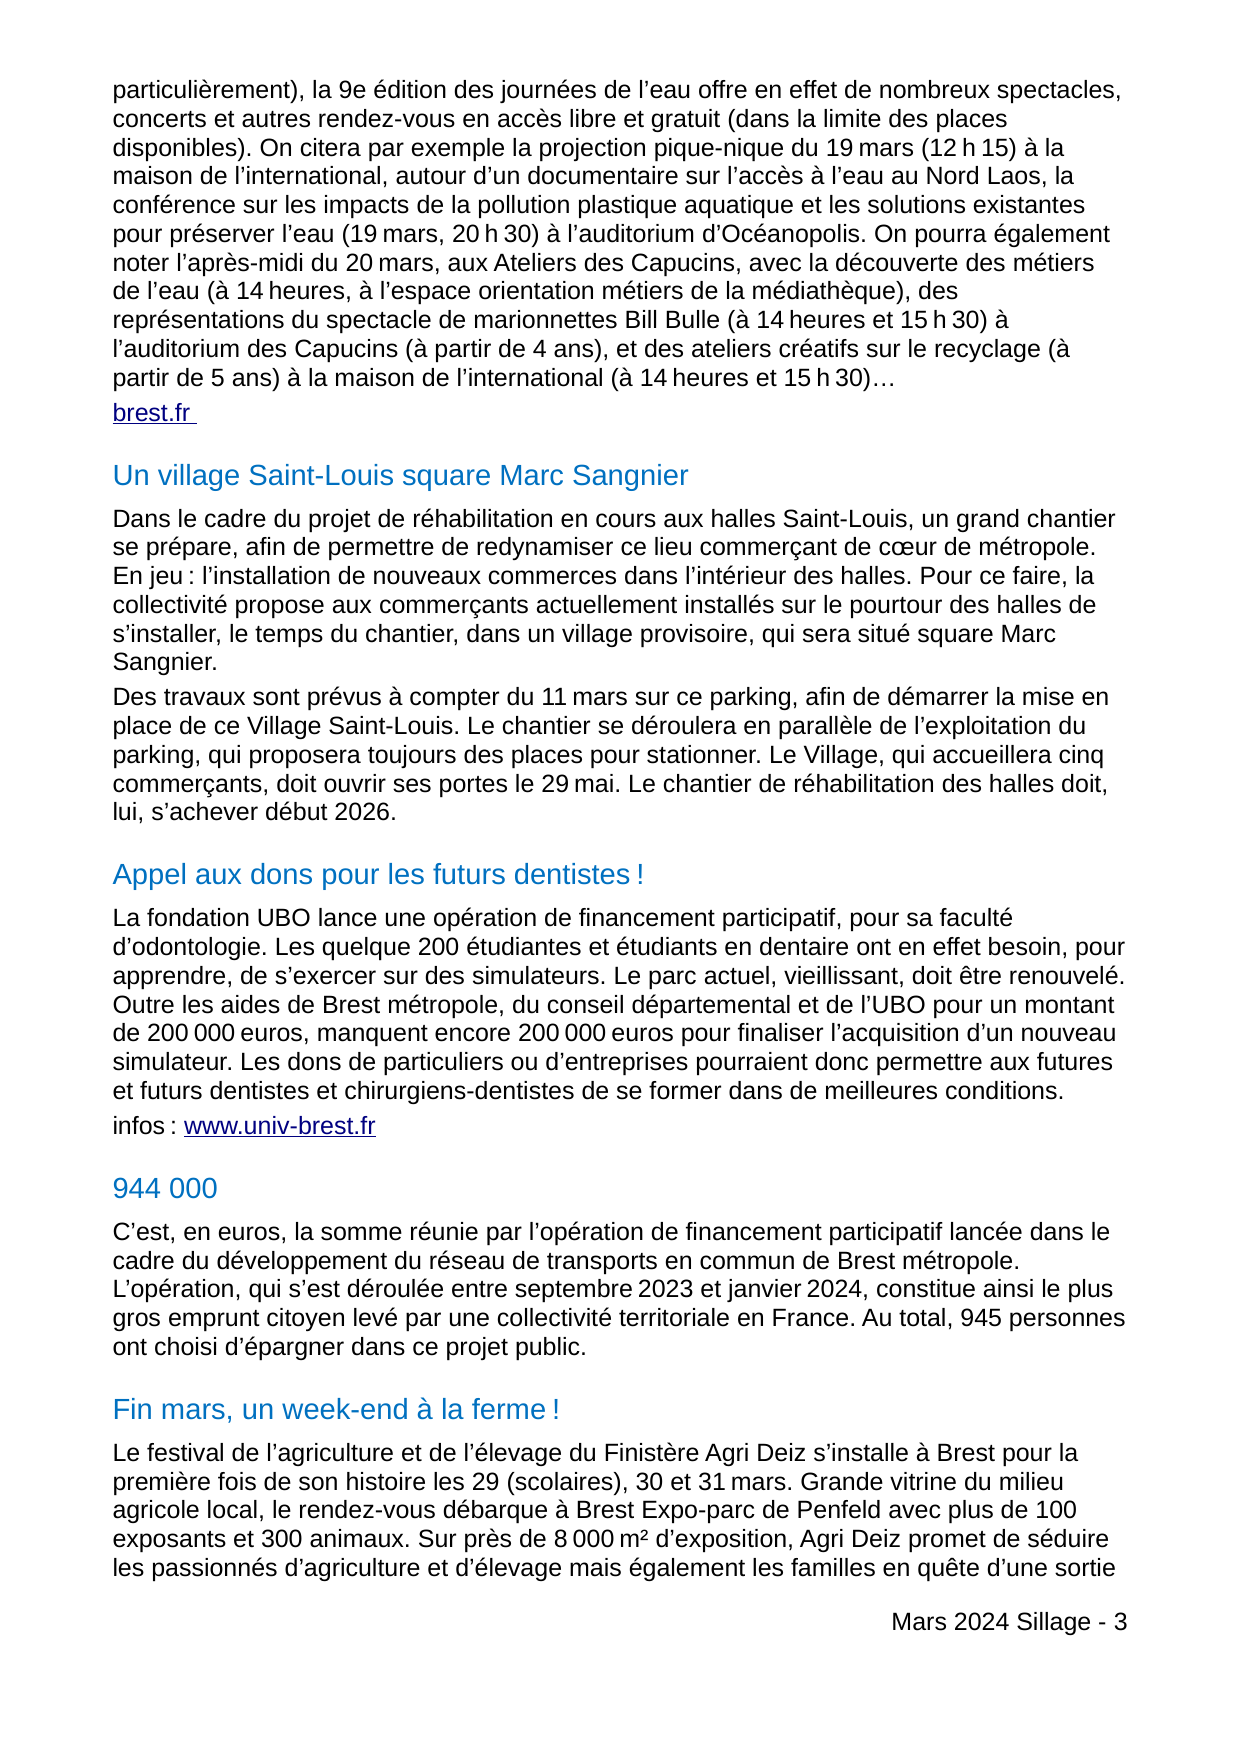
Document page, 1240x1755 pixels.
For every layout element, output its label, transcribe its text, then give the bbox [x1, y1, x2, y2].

subtitle Fin mars, un week-end à la ferme ! [112, 1392, 1127, 1425]
text particulièrement), la 9e édition des journées de l’eau offre en effet de nombreux spectacles, concerts et autres rendez-vous en accès libre et gratuit (dans la limite des places disponibles). On citera par exemple la projection pique-nique du 19 mars (12 h 15) à la maison de l’international, autour d’un documentaire sur l’accès à l’eau au Nord Laos, la conférence sur les impacts de la pollution plastique aquatique et les solutions existantes pour préserver l’eau (19 mars, 20 h 30) à l’auditorium d’Océanopolis. On pourra également noter l’après-midi du 20 mars, aux Ateliers des Capucins, avec la découverte des métiers de l’eau (à 14 heures, à l’espace orientation métiers de la médiathèque), des représentations du spectacle de marionnettes Bill Bulle (à 14 heures et 15 h 30) à l’auditorium des Capucins (à partir de 4 ans), et des ateliers créatifs sur le recyclage (à partir de 5 ans) à la maison de l’international (à 14 heures et 15 h 30)… [112, 75, 1127, 391]
text La fondation UBO lance une opération de financement participatif, pour sa faculté d’odontologie. Les quelque 200 étudiantes et étudiants en dentaire ont en effet besoin, pour apprendre, de s’exercer sur des simulateurs. Le parc actuel, vieillissant, doit être renouvelé. Outre les aides de Brest métropole, du conseil départemental et de l’UBO pour un montant de 200 000 euros, manquent encore 200 000 euros pour finaliser l’acquisition d’un nouveau simulateur. Les dons de particuliers ou d’entreprises pourraient donc permettre aux futures et futurs dentistes et chirurgiens-dentistes de se former dans de meilleures conditions. [112, 903, 1127, 1104]
text Des travaux sont prévus à compter du 11 mars sur ce parking, afin de démarrer la mise en place de ce Village Saint-Louis. Le chantier se déroulera en parallèle de l’exploitation du parking, qui proposera toujours des places pour stationner. Le Village, qui accueillera cinq commerçants, doit ouvrir ses portes le 29 mai. Le chantier de réhabilitation des halles doit, lui, s’achever début 2026. [112, 682, 1127, 826]
text C’est, en euros, la somme réunie par l’opération de financement participatif lancée dans le cadre du développement du réseau de transports en commun de Brest métropole. L’opération, qui s’est déroulée entre septembre 2023 et janvier 2024, constitue ainsi le plus gros emprunt citoyen levé par une collectivité territoriale en France. Au total, 945 personnes ont choisi d’épargner dans ce projet public. [112, 1217, 1127, 1361]
subtitle Appel aux dons pour les futurs dentistes ! [112, 857, 1127, 891]
subtitle 944 000 [112, 1171, 1127, 1204]
text Dans le cadre du projet de réhabilitation en cours aux halles Saint-Louis, un grand chantier se prépare, afin de permettre de redynamiser ce lieu commerçant de cœur de métropole. En jeu : l’installation de nouveaux commerces dans l’intérieur des halles. Pour ce faire, la collectivité propose aux commerçants actuellement installés sur le pourtour des halles de s’installer, le temps du chantier, dans un village provisoire, qui sera situé square Marc Sangnier. [112, 503, 1127, 676]
text brest.fr [112, 397, 1127, 426]
text Le festival de l’agriculture et de l’élevage du Finistère Agri Deiz s’installe à Brest pour la première fois de son histoire les 29 (scolaires), 30 et 31 mars. Grande vitrine du milieu agricole local, le rendez-vous débarque à Brest Expo-parc de Penfeld avec plus de 100 exposants et 300 animaux. Sur près de 8 000 m² d’exposition, Agri Deiz promet de séduire les passionnés d’agriculture et d’élevage mais également les familles en quête d’une sortie [112, 1438, 1127, 1582]
subtitle Un village Saint-Louis square Marc Sangnier [112, 457, 1127, 491]
text infos : www.univ-brest.fr [112, 1111, 1127, 1139]
